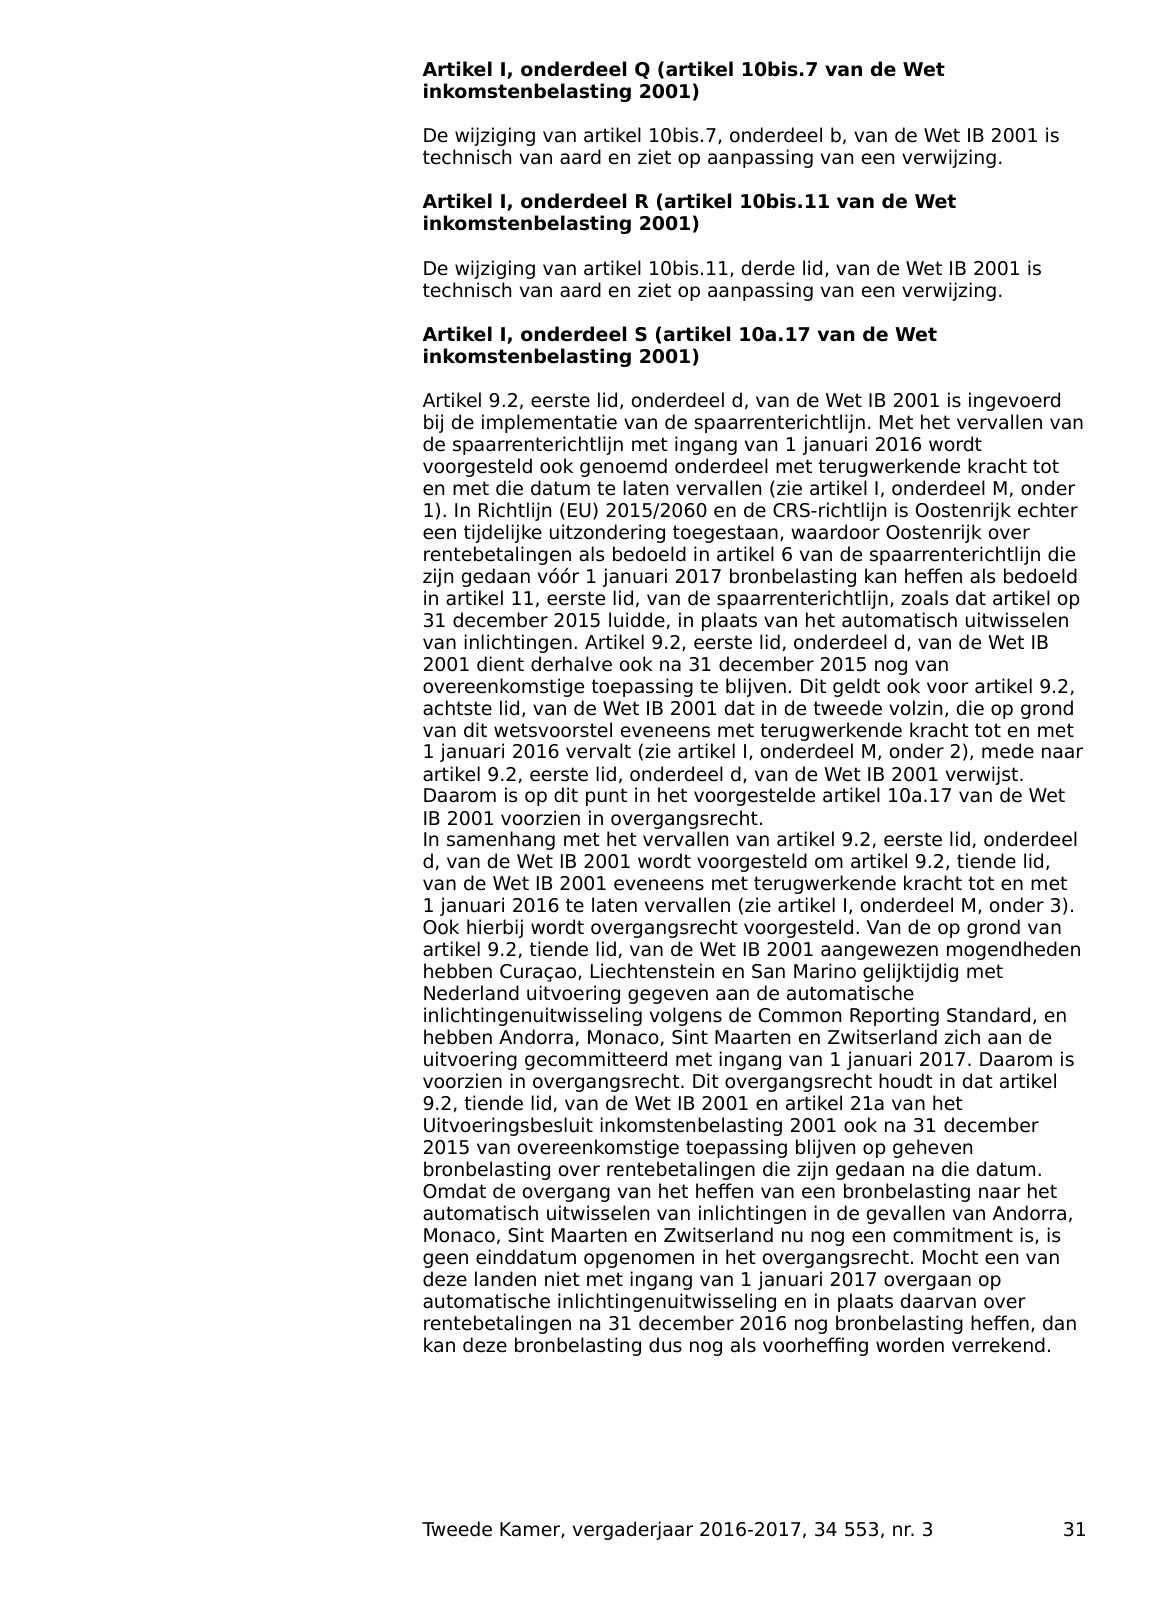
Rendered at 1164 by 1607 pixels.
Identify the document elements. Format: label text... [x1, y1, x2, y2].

text Artikel 9.2, eerste lid, onderdeel d, van de Wet IB 2001 is ingevoerd bij de implementatie van de spaarrenterichtlijn. Met het vervallen van de spaarrenterichtlijn met ingang van 1 januari 2016 wordt voorgesteld ook genoemd onderdeel met terugwerkende kracht tot en met die datum te laten vervallen (zie artikel I, onderdeel M, onder 1). In Richtlijn (EU) 2015/2060 en de CRS-richtlijn is Oostenrijk echter een tijdelijke uitzondering toegestaan, waardoor Oostenrijk over rentebetalingen als bedoeld in artikel 6 van de spaarrenterichtlijn die zijn gedaan vóór 1 januari 2017 bronbelasting kan heffen als bedoeld in artikel 11, eerste lid, van de spaarrenterichtlijn, zoals dat artikel op 31 december 2015 luidde, in plaats van het automatisch uitwisselen van inlichtingen. Artikel 9.2, eerste lid, onderdeel d, van de Wet IB 2001 dient derhalve ook na 31 december 2015 nog van overeenkomstige toepassing te blijven. Dit geldt ook voor artikel 9.2, achtste lid, van de Wet IB 2001 dat in de tweede volzin, die op grond van dit wetsvoorstel eveneens met terugwerkende kracht tot en met 1 januari 2016 vervalt (zie artikel I, onderdeel M, onder 2), mede naar artikel 9.2, eerste lid, onderdeel d, van de Wet IB 2001 verwijst. Daarom is op dit punt in het voorgestelde artikel 10a.17 van de Wet IB 2001 voorzien in overgangsrecht. [422, 390, 1087, 829]
subtitle Artikel I, onderdeel R (artikel 10bis.11 van de Wet inkomstenbelasting 2001) [422, 191, 1087, 235]
text De wijziging van artikel 10bis.11, derde lid, van de Wet IB 2001 is technisch van aard en ziet op aanpassing van een verwijzing. [422, 257, 1087, 301]
subtitle Artikel I, onderdeel S (artikel 10a.17 van de Wet inkomstenbelasting 2001) [422, 324, 1087, 368]
subtitle Artikel I, onderdeel Q (artikel 10bis.7 van de Wet inkomstenbelasting 2001) [422, 59, 1087, 103]
text In samenhang met het vervallen van artikel 9.2, eerste lid, onderdeel d, van de Wet IB 2001 wordt voorgesteld om artikel 9.2, tiende lid, van de Wet IB 2001 eveneens met terugwerkende kracht tot en met 1 januari 2016 te laten vervallen (zie artikel I, onderdeel M, onder 3). Ook hierbij wordt overgangsrecht voorgesteld. Van de op grond van artikel 9.2, tiende lid, van de Wet IB 2001 aangewezen mogendheden hebben Curaçao, Liechtenstein en San Marino gelijktijdig met Nederland uitvoering gegeven aan de automatische inlichtingenuitwisseling volgens de Common Reporting Standard, en hebben Andorra, Monaco, Sint Maarten en Zwitserland zich aan de uitvoering gecommitteerd met ingang van 1 januari 2017. Daarom is voorzien in overgangsrecht. Dit overgangsrecht houdt in dat artikel 9.2, tiende lid, van de Wet IB 2001 en artikel 21a van het Uitvoeringsbesluit inkomstenbelasting 2001 ook na 31 december 2015 van overeenkomstige toepassing blijven op geheven bronbelasting over rentebetalingen die zijn gedaan na die datum. Omdat de overgang van het heffen van een bronbelasting naar het automatisch uitwisselen van inlichtingen in de gevallen van Andorra, Monaco, Sint Maarten en Zwitserland nu nog een commitment is, is geen einddatum opgenomen in het overgangsrecht. Mocht een van deze landen niet met ingang van 1 januari 2017 overgaan op automatische inlichtingenuitwisseling en in plaats daarvan over rentebetalingen na 31 december 2016 nog bronbelasting heffen, dan kan deze bronbelasting dus nog als voorheffing worden verrekend. [422, 829, 1087, 1357]
text De wijziging van artikel 10bis.7, onderdeel b, van de Wet IB 2001 is technisch van aard en ziet op aanpassing van een verwijzing. [422, 125, 1087, 169]
